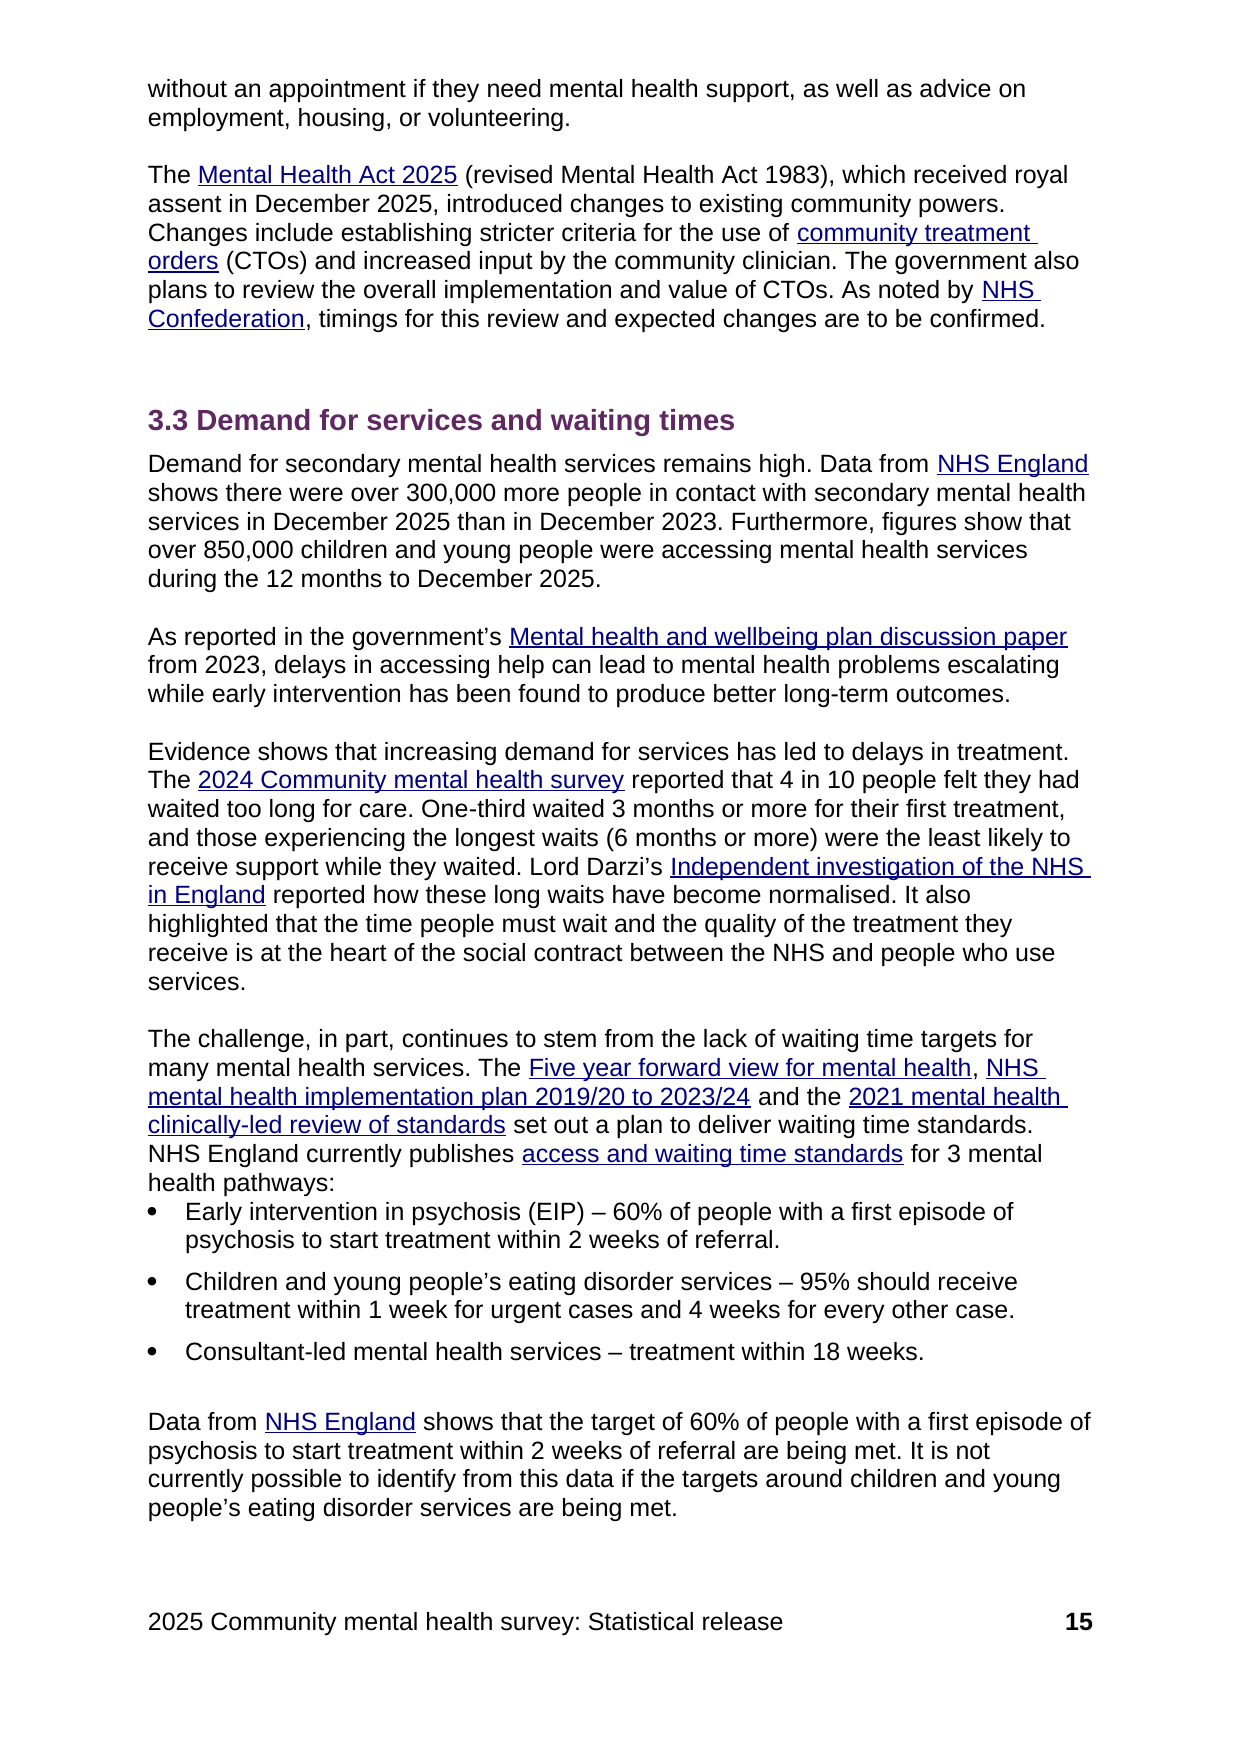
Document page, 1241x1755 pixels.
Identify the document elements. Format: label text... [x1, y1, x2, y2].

list Consultant-led mental health services – treatment within 18 weeks. [148, 1337, 1093, 1366]
text Evidence shows that increasing demand for services has led to delays in treatment. The 2024 Community mental health survey reported that 4 in 10 people felt they had waited too long for care. One‑third waited 3 months or more for their first treatment, and those experiencing the longest waits (6 months or more) were the least likely to receive support while they waited. Lord Darzi’s Independent investigation of the NHS in England reported how these long waits have become normalised. It also highlighted that the time people must wait and the quality of the treatment they receive is at the heart of the social contract between the NHS and people who use services. [148, 737, 1093, 995]
text The challenge, in part, continues to stem from the lack of waiting time targets for many mental health services. The Five year forward view for mental health, NHS mental health implementation plan 2019/20 to 2023/24 and the 2021 mental health clinically-led review of standards set out a plan to deliver waiting time standards. NHS England currently publishes access and waiting time standards for 3 mental health pathways: [148, 1024, 1093, 1197]
text As reported in the government’s Mental health and wellbeing plan discussion paper from 2023, delays in accessing help can lead to mental health problems escalating while early intervention has been found to produce better long-term outcomes. [148, 622, 1093, 708]
text Data from NHS England shows that the target of 60% of people with a first episode of psychosis to start treatment within 2 weeks of referral are being met. It is not currently possible to identify from this data if the targets around children and young people’s eating disorder services are being met. [148, 1407, 1093, 1522]
subtitle 3.3 Demand for services and waiting times [148, 403, 1093, 437]
text without an appointment if they need mental health support, as well as advice on employment, housing, or volunteering. [148, 74, 1093, 131]
text The Mental Health Act 2025 (revised Mental Health Act 1983), which received royal assent in December 2025, introduced changes to existing community powers. Changes include establishing stricter criteria for the use of community treatment orders (CTOs) and increased input by the community clinician. The government also plans to review the overall implementation and value of CTOs. As noted by NHS Confederation, timings for this review and expected changes are to be confirmed. [148, 160, 1093, 333]
list Early intervention in psychosis (EIP) – 60% of people with a first episode of psychosis to start treatment within 2 weeks of referral. [148, 1197, 1093, 1254]
text Demand for secondary mental health services remains high. Data from NHS England shows there were over 300,000 more people in contact with secondary mental health services in December 2025 than in December 2023. Furthermore, figures show that over 850,000 children and young people were accessing mental health services during the 12 months to December 2025. [148, 449, 1093, 593]
list Children and young people’s eating disorder services – 95% should receive treatment within 1 week for urgent cases and 4 weeks for every other case. [148, 1267, 1093, 1324]
